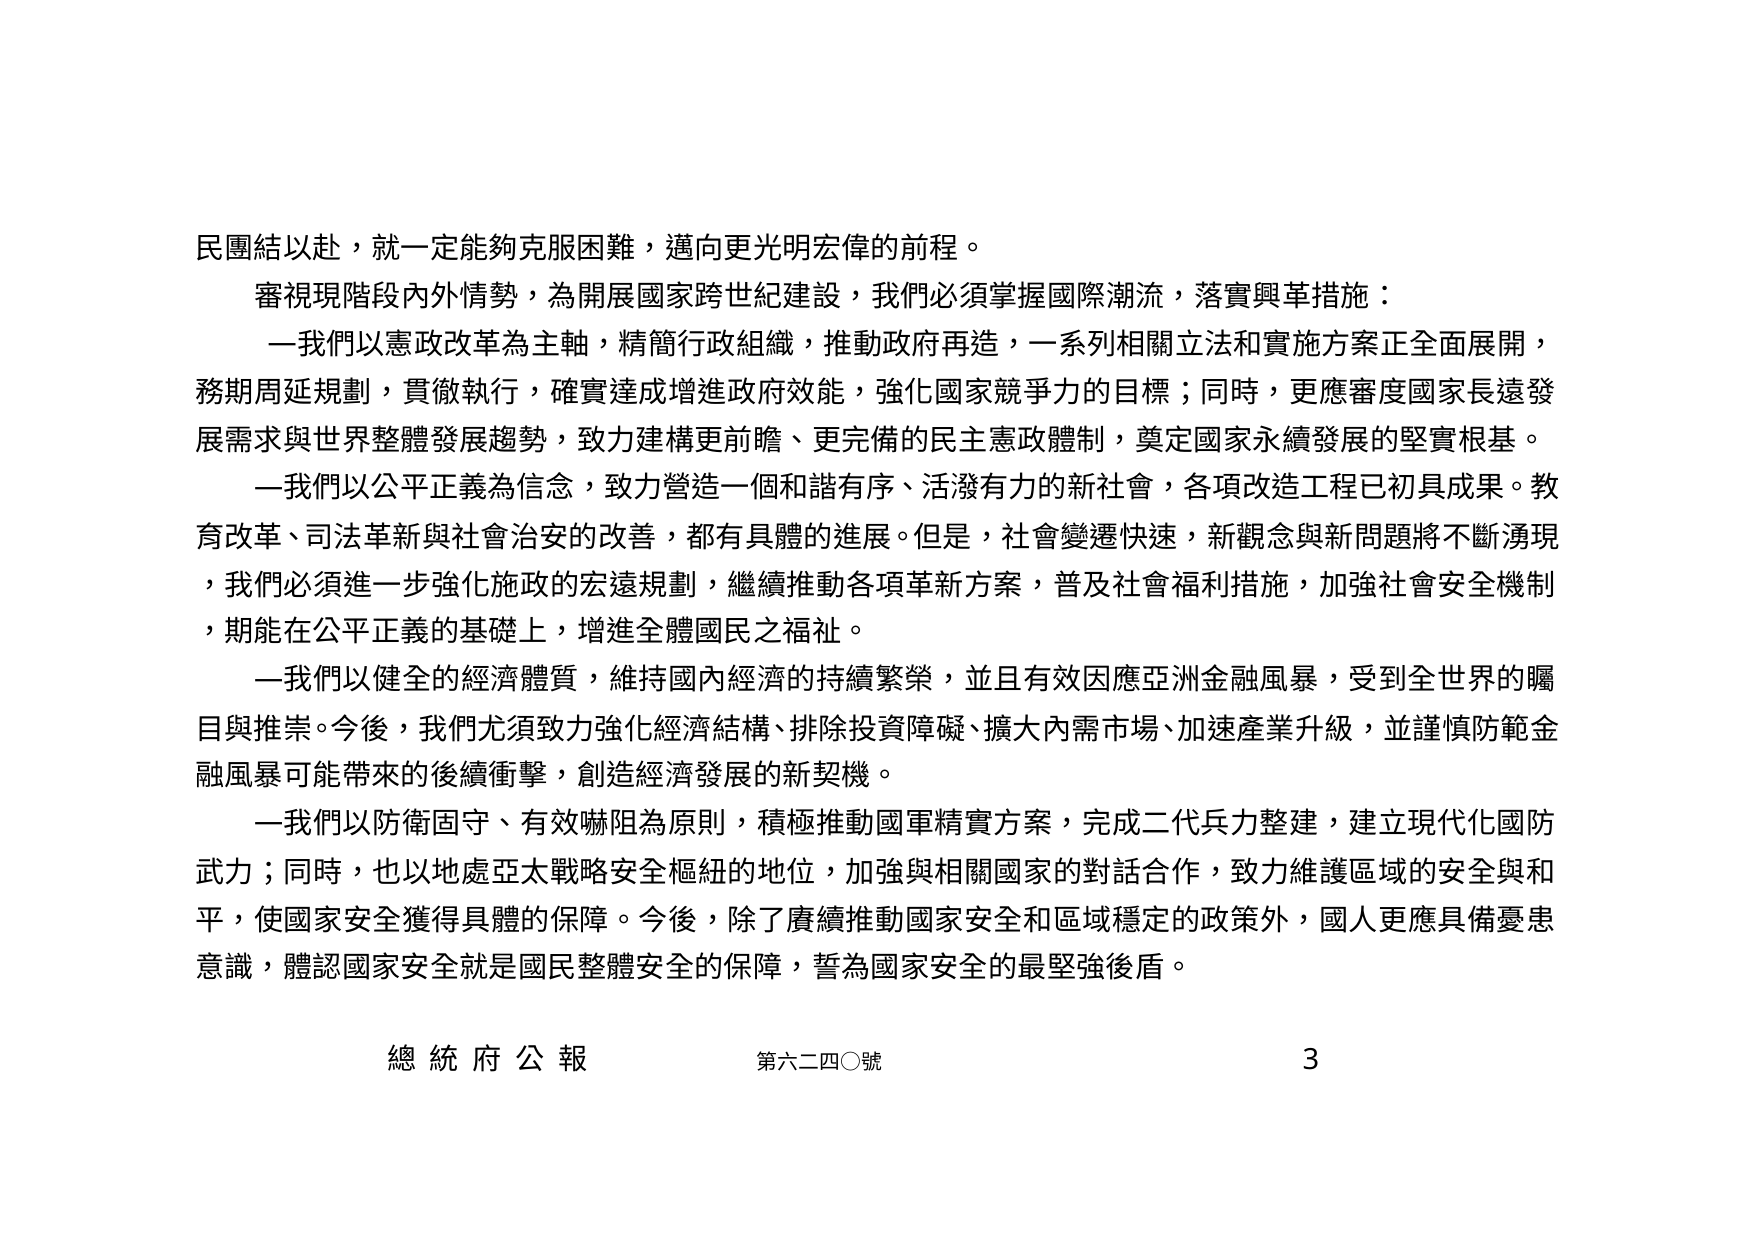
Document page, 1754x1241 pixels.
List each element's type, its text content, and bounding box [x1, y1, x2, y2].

text 審視現階段內外情勢，為開展國家跨世紀建設，我們必須掌握國際潮流，落實興革措施： [195, 269, 1559, 317]
text —我們以健全的經濟體質，維持國內經濟的持續繁榮，並且有效因應亞洲金融風暴，受到全世界的矚目與推崇。今後，我們尤須致力強化經濟結構、排除投資障礙、擴大內需市場、加速產業升級，並謹慎防範金融風暴可能帶來的後續衝擊，創造經濟發展的新契機。 [195, 653, 1559, 797]
text —我們以憲政改革為主軸，精簡行政組織，推動政府再造，一系列相關立法和實施方案正全面展開，務期周延規劃，貫徹執行，確實達成增進政府效能，強化國家競爭力的目標；同時，更應審度國家長遠發展需求與世界整體發展趨勢，致力建構更前瞻、更完備的民主憲政體制，奠定國家永續發展的堅實根基。 [195, 317, 1559, 461]
text —我們以公平正義為信念，致力營造一個和諧有序、活潑有力的新社會，各項改造工程已初具成果。教育改革、司法革新與社會治安的改善，都有具體的進展。但是，社會變遷快速，新觀念與新問題將不斷湧現，我們必須進一步強化施政的宏遠規劃，繼續推動各項革新方案，普及社會福利措施，加強社會安全機制，期能在公平正義的基礎上，增進全體國民之福祉。 [195, 461, 1559, 653]
text 民團結以赴，就一定能夠克服困難，邁向更光明宏偉的前程。 [195, 222, 1559, 269]
text —我們以防衛固守、有效嚇阻為原則，積極推動國軍精實方案，完成二代兵力整建，建立現代化國防武力；同時，也以地處亞太戰略安全樞紐的地位，加強與相關國家的對話合作，致力維護區域的安全與和平，使國家安全獲得具體的保障。今後，除了賡續推動國家安全和區域穩定的政策外，國人更應具備憂患意識，體認國家安全就是國民整體安全的保障，誓為國家安全的最堅強後盾。 [195, 797, 1559, 988]
